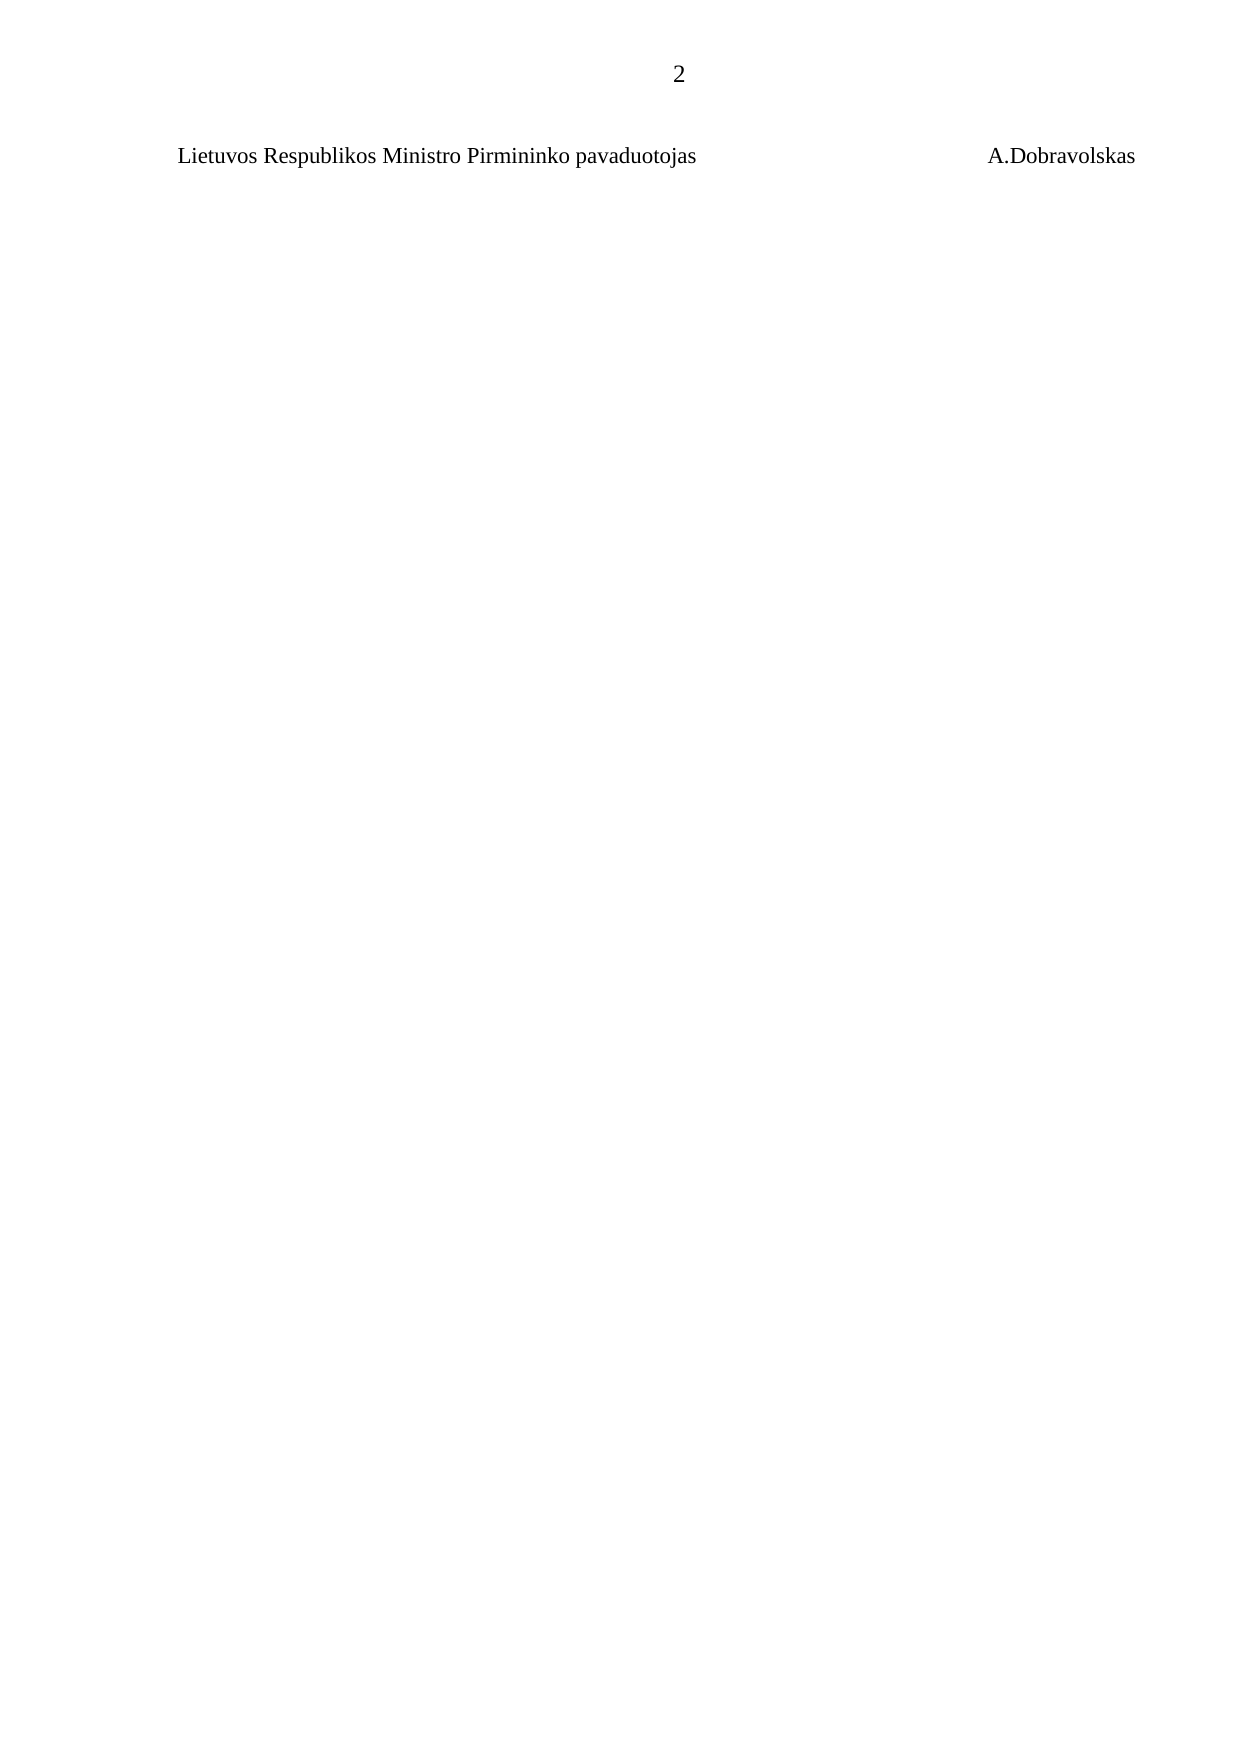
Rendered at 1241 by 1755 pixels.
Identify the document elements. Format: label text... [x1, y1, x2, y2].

text Lietuvos Respublikos Ministro Pirmininko pavaduotojas A.Dobravolskas [177, 142, 1181, 168]
